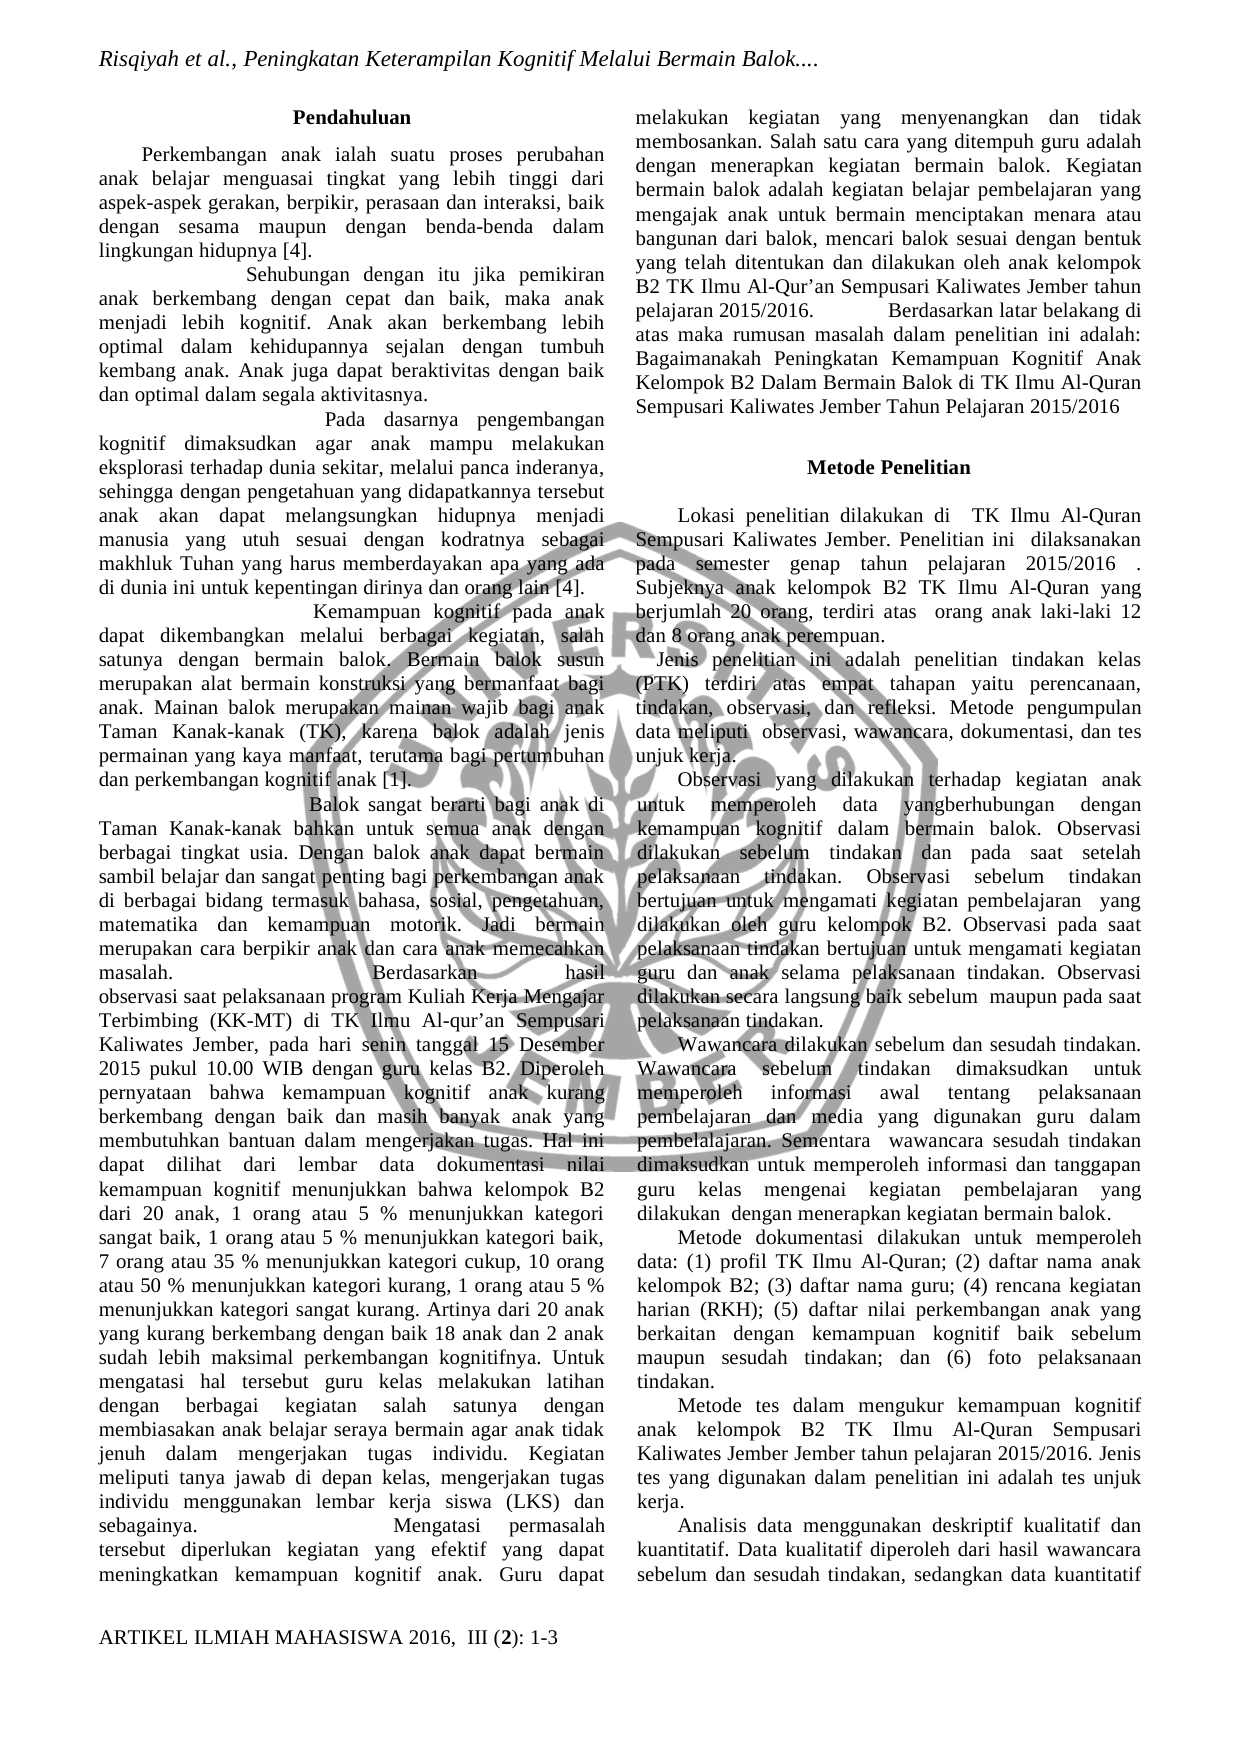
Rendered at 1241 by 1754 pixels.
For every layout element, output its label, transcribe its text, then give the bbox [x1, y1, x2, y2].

text Wawancara dilakukan sebelum dan sesudah tindakan. Wawancara sebelum tindakan dimaksudkan untuk memperoleh informasi awal tentang pelaksanaan pembelajaran dan media yang digunakan guru dalam pembelalajaran. Sementara wawancara sesudah tindakan dimaksudkan untuk memperoleh informasi dan tanggapan guru kelas mengenai kegiatan pembelajaran yang dilakukan dengan menerapkan kegiatan bermain balok. [637, 1032, 1142, 1224]
text Analisis data menggunakan deskriptif kualitatif dan kuantitatif. Data kualitatif diperoleh dari hasil wawancara sebelum dan sesudah tindakan, sedangkan data kuantitatif [637, 1513, 1142, 1585]
text Lokasi penelitian dilakukan di TK Ilmu Al-Quran Sempusari Kaliwates Jember. Penelitian ini dilaksanakan pada semester genap tahun pelajaran 2015/2016 . Subjeknya anak kelompok B2 TK Ilmu Al-Quran yang berjumlah 20 orang, terdiri atas orang anak laki-laki 12 dan 8 orang anak perempuan. [635, 503, 1142, 647]
text Metode tes dalam mengukur kemampuan kognitif anak kelompok B2 TK Ilmu Al-Quran Sempusari Kaliwates Jember Jember tahun pelajaran 2015/2016. Jenis tes yang digunakan dalam penelitian ini adalah tes unjuk kerja. [637, 1393, 1142, 1513]
text Metode Penelitian [635, 454, 1142, 478]
text Jenis penelitian ini adalah penelitian tindakan kelas (PTK) terdiri atas empat tahapan yaitu perencanaan, tindakan, observasi, dan refleksi. Metode pengumpulan data meliputi observasi, wawancara, dokumentasi, dan tes unjuk kerja. [635, 647, 1142, 767]
text melakukan kegiatan yang menyenangkan dan tidak membosankan. Salah satu cara yang ditempuh guru adalah dengan menerapkan kegiatan bermain balok. Kegiatan bermain balok adalah kegiatan belajar pembelajaran yang mengajak anak untuk bermain menciptakan menara atau bangunan dari balok, mencari balok sesuai dengan bentuk yang telah ditentukan dan dilakukan oleh anak kelompok B2 TK Ilmu Al-Qur’an Sempusari Kaliwates Jember tahun pelajaran 2015/2016. Berdasarkan latar belakang di atas maka rumusan masalah dalam penelitian ini adalah: Bagaimanakah Peningkatan Kemampuan Kognitif Anak Kelompok B2 Dalam Bermain Balok di TK Ilmu Al-Quran Sempusari Kaliwates Jember Tahun Pelajaran 2015/2016 [635, 105, 1142, 418]
text Observasi yang dilakukan terhadap kegiatan anak untuk memperoleh data yangberhubungan dengan kemampuan kognitif dalam bermain balok. Observasi dilakukan sebelum tindakan dan pada saat setelah pelaksanaan tindakan. Observasi sebelum tindakan bertujuan untuk mengamati kegiatan pembelajaran yang dilakukan oleh guru kelompok B2. Observasi pada saat pelaksanaan tindakan bertujuan untuk mengamati kegiatan guru dan anak selama pelaksanaan tindakan. Observasi dilakukan secara langsung baik sebelum maupun pada saat pelaksanaan tindakan. [637, 767, 1142, 1032]
text Perkembangan anak ialah suatu proses perubahan anak belajar menguasai tingkat yang lebih tinggi dari aspek-aspek gerakan, berpikir, perasaan dan interaksi, baik dengan sesama maupun dengan benda-benda dalam lingkungan hidupnya [4]. Sehubungan dengan itu jika pemikiran anak berkembang dengan cepat dan baik, maka anak menjadi lebih kognitif. Anak akan berkembang lebih optimal dalam kehidupannya sejalan dengan tumbuh kembang anak. Anak juga dapat beraktivitas dengan baik dan optimal dalam segala aktivitasnya. Pada dasarnya pengembangan kognitif dimaksudkan agar anak mampu melakukan eksplorasi terhadap dunia sekitar, melalui panca inderanya, sehingga dengan pengetahuan yang didapatkannya tersebut anak akan dapat melangsungkan hidupnya menjadi manusia yang utuh sesuai dengan kodratnya sebagai makhluk Tuhan yang harus memberdayakan apa yang ada di dunia ini untuk kepentingan dirinya dan orang lain [4]. Kemampuan kognitif pada anak dapat dikembangkan melalui berbagai kegiatan, salah satunya dengan bermain balok. Bermain balok susun merupakan alat bermain konstruksi yang bermanfaat bagi anak. Mainan balok merupakan mainan wajib bagi anak Taman Kanak-kanak (TK), karena balok adalah jenis permainan yang kaya manfaat, terutama bagi pertumbuhan dan perkembangan kognitif anak [1]. Balok sangat berarti bagi anak di Taman Kanak-kanak bahkan untuk semua anak dengan berbagai tingkat usia. Dengan balok anak dapat bermain sambil belajar dan sangat penting bagi perkembangan anak di berbagai bidang termasuk bahasa, sosial, pengetahuan, matematika dan kemampuan motorik. Jadi bermain merupakan cara berpikir anak dan cara anak memecahkan masalah. Berdasarkan hasil observasi saat pelaksanaan program Kuliah Kerja Mengajar Terbimbing (KK-MT) di TK Ilmu Al-qur’an Sempusari Kaliwates Jember, pada hari senin tanggal 15 Desember 2015 pukul 10.00 WIB dengan guru kelas B2. Diperoleh pernyataan bahwa kemampuan kognitif anak kurang berkembang dengan baik dan masih banyak anak yang membutuhkan bantuan dalam mengerjakan tugas. Hal ini dapat dilihat dari lembar data dokumentasi nilai kemampuan kognitif menunjukkan bahwa kelompok B2 dari 20 anak, 1 orang atau 5 % menunjukkan kategori sangat baik, 1 orang atau 5 % menunjukkan kategori baik, 7 orang atau 35 % menunjukkan kategori cukup, 10 orang atau 50 % menunjukkan kategori kurang, 1 orang atau 5 % menunjukkan kategori sangat kurang. Artinya dari 20 anak yang kurang berkembang dengan baik 18 anak dan 2 anak sudah lebih maksimal perkembangan kognitifnya. Untuk mengatasi hal tersebut guru kelas melakukan latihan dengan berbagai kegiatan salah satunya dengan membiasakan anak belajar seraya bermain agar anak tidak jenuh dalam mengerjakan tugas individu. Kegiatan meliputi tanya jawab di depan kelas, mengerjakan tugas individu menggunakan lembar kerja siswa (LKS) dan sebagainya. Mengatasi permasalah tersebut diperlukan kegiatan yang efektif yang dapat meningkatkan kemampuan kognitif anak. Guru dapat [98, 142, 605, 1585]
picture [605, 447, 1011, 1247]
text Pendahuluan [98, 105, 605, 129]
text Metode dokumentasi dilakukan untuk memperoleh data: (1) profil TK Ilmu Al-Quran; (2) daftar nama anak kelompok B2; (3) daftar nama guru; (4) rencana kegiatan harian (RKH); (5) daftar nilai perkembangan anak yang berkaitan dengan kemampuan kognitif baik sebelum maupun sesudah tindakan; dan (6) foto pelaksanaan tindakan. [637, 1224, 1142, 1393]
